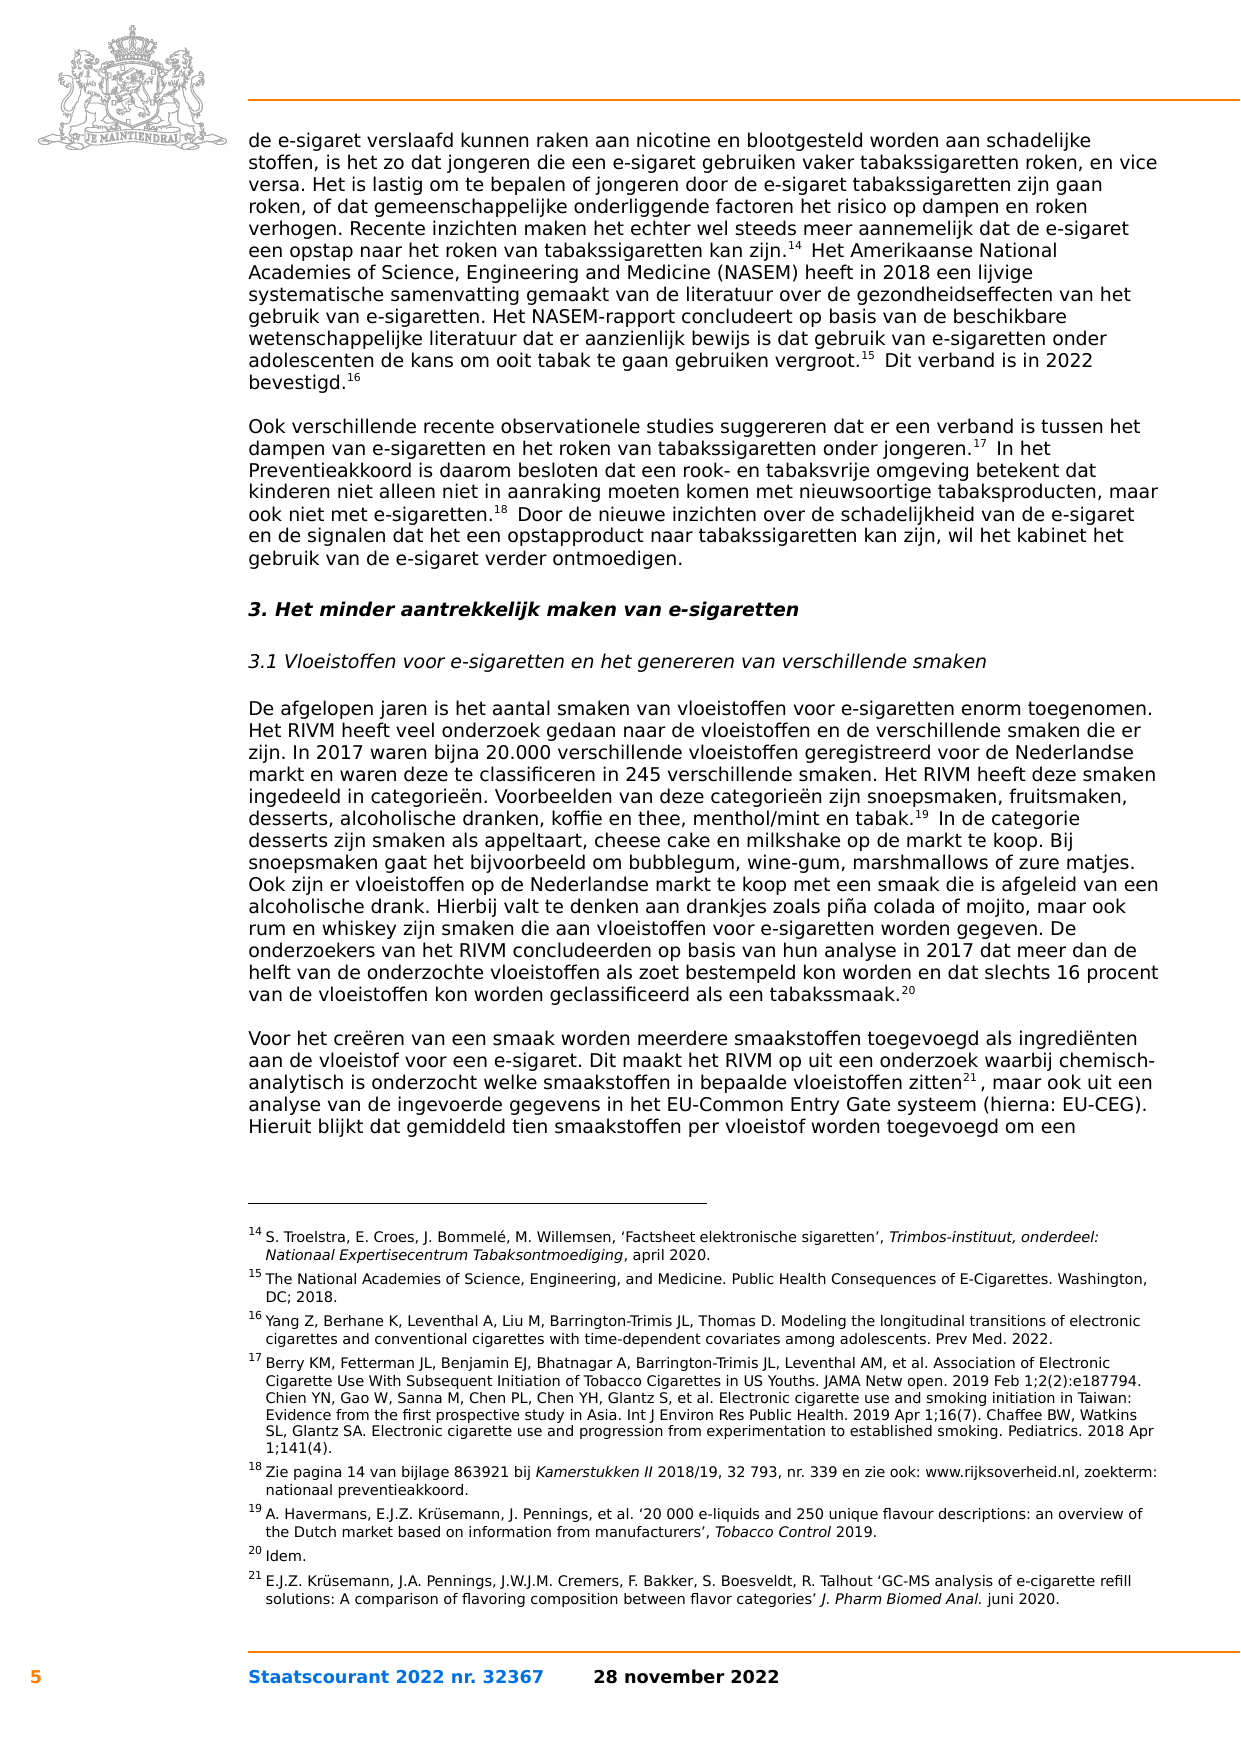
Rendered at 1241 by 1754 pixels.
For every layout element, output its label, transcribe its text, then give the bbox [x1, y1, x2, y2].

subtitle 3. Het minder aantrekkelijk maken van e-sigaretten [248, 599, 1163, 621]
text Yang Z, Berhane K, Leventhal A, Liu M, Barrington-Trimis JL, Thomas D. Modeling the longitudinal transitions of electronic cigarettes and conventional cigarettes with time-dependent covariates among adolescents. Prev Med. 2022. [248, 1309, 1163, 1348]
text Voor het creëren van een smaak worden meerdere smaakstoffen toegevoegd als ingrediënten aan de vloeistof voor een e-sigaret. Dit maakt het RIVM op uit een onderzoek waarbij chemisch-analytisch is onderzocht welke smaakstoffen in bepaalde vloeistoffen zitten, maar ook uit een analyse van de ingevoerde gegevens in het EU-Common Entry Gate systeem (hierna: EU-CEG). Hieruit blijkt dat gemiddeld tien smaakstoffen per vloeistof worden toegevoegd om een [248, 1028, 1163, 1138]
text Berry KM, Fetterman JL, Benjamin EJ, Bhatnagar A, Barrington-Trimis JL, Leventhal AM, et al. Association of Electronic Cigarette Use With Subsequent Initiation of Tobacco Cigarettes in US Youths. JAMA Netw open. 2019 Feb 1;2(2):e187794. Chien YN, Gao W, Sanna M, Chen PL, Chen YH, Glantz S, et al. Electronic cigarette use and smoking initiation in Taiwan: Evidence from the first prospective study in Asia. Int J Environ Res Public Health. 2019 Apr 1;16(7). Chaffee BW, Watkins SL, Glantz SA. Electronic cigarette use and progression from experimentation to established smoking. Pediatrics. 2018 Apr 1;141(4). [248, 1351, 1163, 1457]
text A. Havermans, E.J.Z. Krüsemann, J. Pennings, et al. ‘20 000 e-liquids and 250 unique flavour descriptions: an overview of the Dutch market based on information from manufacturers’, Tobacco Control 2019. [248, 1502, 1163, 1541]
text De afgelopen jaren is het aantal smaken van vloeistoffen voor e-sigaretten enorm toegenomen. Het RIVM heeft veel onderzoek gedaan naar de vloeistoffen en de verschillende smaken die er zijn. In 2017 waren bijna 20.000 verschillende vloeistoffen geregistreerd voor de Nederlandse markt en waren deze te classificeren in 245 verschillende smaken. Het RIVM heeft deze smaken ingedeeld in categorieën. Voorbeelden van deze categorieën zijn snoepsmaken, fruitsmaken, desserts, alcoholische dranken, koffie en thee, menthol/mint en tabak. In de categorie desserts zijn smaken als appeltaart, cheese cake en milkshake op de markt te koop. Bij snoepsmaken gaat het bijvoorbeeld om bubblegum, wine-gum, marshmallows of zure matjes. Ook zijn er vloeistoffen op de Nederlandse markt te koop met een smaak die is afgeleid van een alcoholische drank. Hierbij valt te denken aan drankjes zoals piña colada of mojito, maar ook rum en whiskey zijn smaken die aan vloeistoffen voor e-sigaretten worden gegeven. De onderzoekers van het RIVM concludeerden op basis van hun analyse in 2017 dat meer dan de helft van de onderzochte vloeistoffen als zoet bestempeld kon worden en dat slechts 16 procent van de vloeistoffen kon worden geclassificeerd als een tabakssmaak. [248, 698, 1163, 1006]
text de e-sigaret verslaafd kunnen raken aan nicotine en blootgesteld worden aan schadelijke stoffen, is het zo dat jongeren die een e-sigaret gebruiken vaker tabakssigaretten roken, en vice versa. Het is lastig om te bepalen of jongeren door de e-sigaret tabakssigaretten zijn gaan roken, of dat gemeenschappelijke onderliggende factoren het risico op dampen en roken verhogen. Recente inzichten maken het echter wel steeds meer aannemelijk dat de e-sigaret een opstap naar het roken van tabakssigaretten kan zijn. Het Amerikaanse National Academies of Science, Engineering and Medicine (NASEM) heeft in 2018 een lijvige systematische samenvatting gemaakt van de literatuur over de gezondheidseffecten van het gebruik van e-sigaretten. Het NASEM-rapport concludeert op basis van de beschikbare wetenschappelijke literatuur dat er aanzienlijk bewijs is dat gebruik van e-sigaretten onder adolescenten de kans om ooit tabak te gaan gebruiken vergroot. Dit verband is in 2022 bevestigd. [248, 130, 1163, 394]
text E.J.Z. Krüsemann, J.A. Pennings, J.W.J.M. Cremers, F. Bakker, S. Boesveldt, R. Talhout ‘GC-MS analysis of e-cigarette refill solutions: A comparison of flavoring composition between flavor categories’ J. Pharm Biomed Anal. juni 2020. [248, 1569, 1163, 1608]
text Ook verschillende recente observationele studies suggereren dat er een verband is tussen het dampen van e-sigaretten en het roken van tabakssigaretten onder jongeren. In het Preventieakkoord is daarom besloten dat een rook- en tabaksvrije omgeving betekent dat kinderen niet alleen niet in aanraking moeten komen met nieuwsoortige tabaksproducten, maar ook niet met e-sigaretten. Door de nieuwe inzichten over de schadelijkheid van de e-sigaret en de signalen dat het een opstapproduct naar tabakssigaretten kan zijn, wil het kabinet het gebruik van de e-sigaret verder ontmoedigen. [248, 416, 1163, 569]
text The National Academies of Science, Engineering, and Medicine. Public Health Consequences of E-Cigarettes. Washington, DC; 2018. [248, 1267, 1163, 1306]
text Idem. [248, 1544, 1163, 1566]
text S. Troelstra, E. Croes, J. Bommelé, M. Willemsen, ‘Factsheet elektronische sigaretten’, Trimbos-instituut, onderdeel: Nationaal Expertisecentrum Tabaksontmoediging, april 2020. [248, 1225, 1163, 1264]
picture [38, 25, 227, 150]
subtitle 3.1 Vloeistoffen voor e-sigaretten en het genereren van verschillende smaken [248, 651, 1163, 673]
text Zie pagina 14 van bijlage 863921 bij Kamerstukken II 2018/19, 32 793, nr. 339 en zie ook: www.rijksoverheid.nl, zoekterm: nationaal preventieakkoord. [248, 1460, 1163, 1499]
